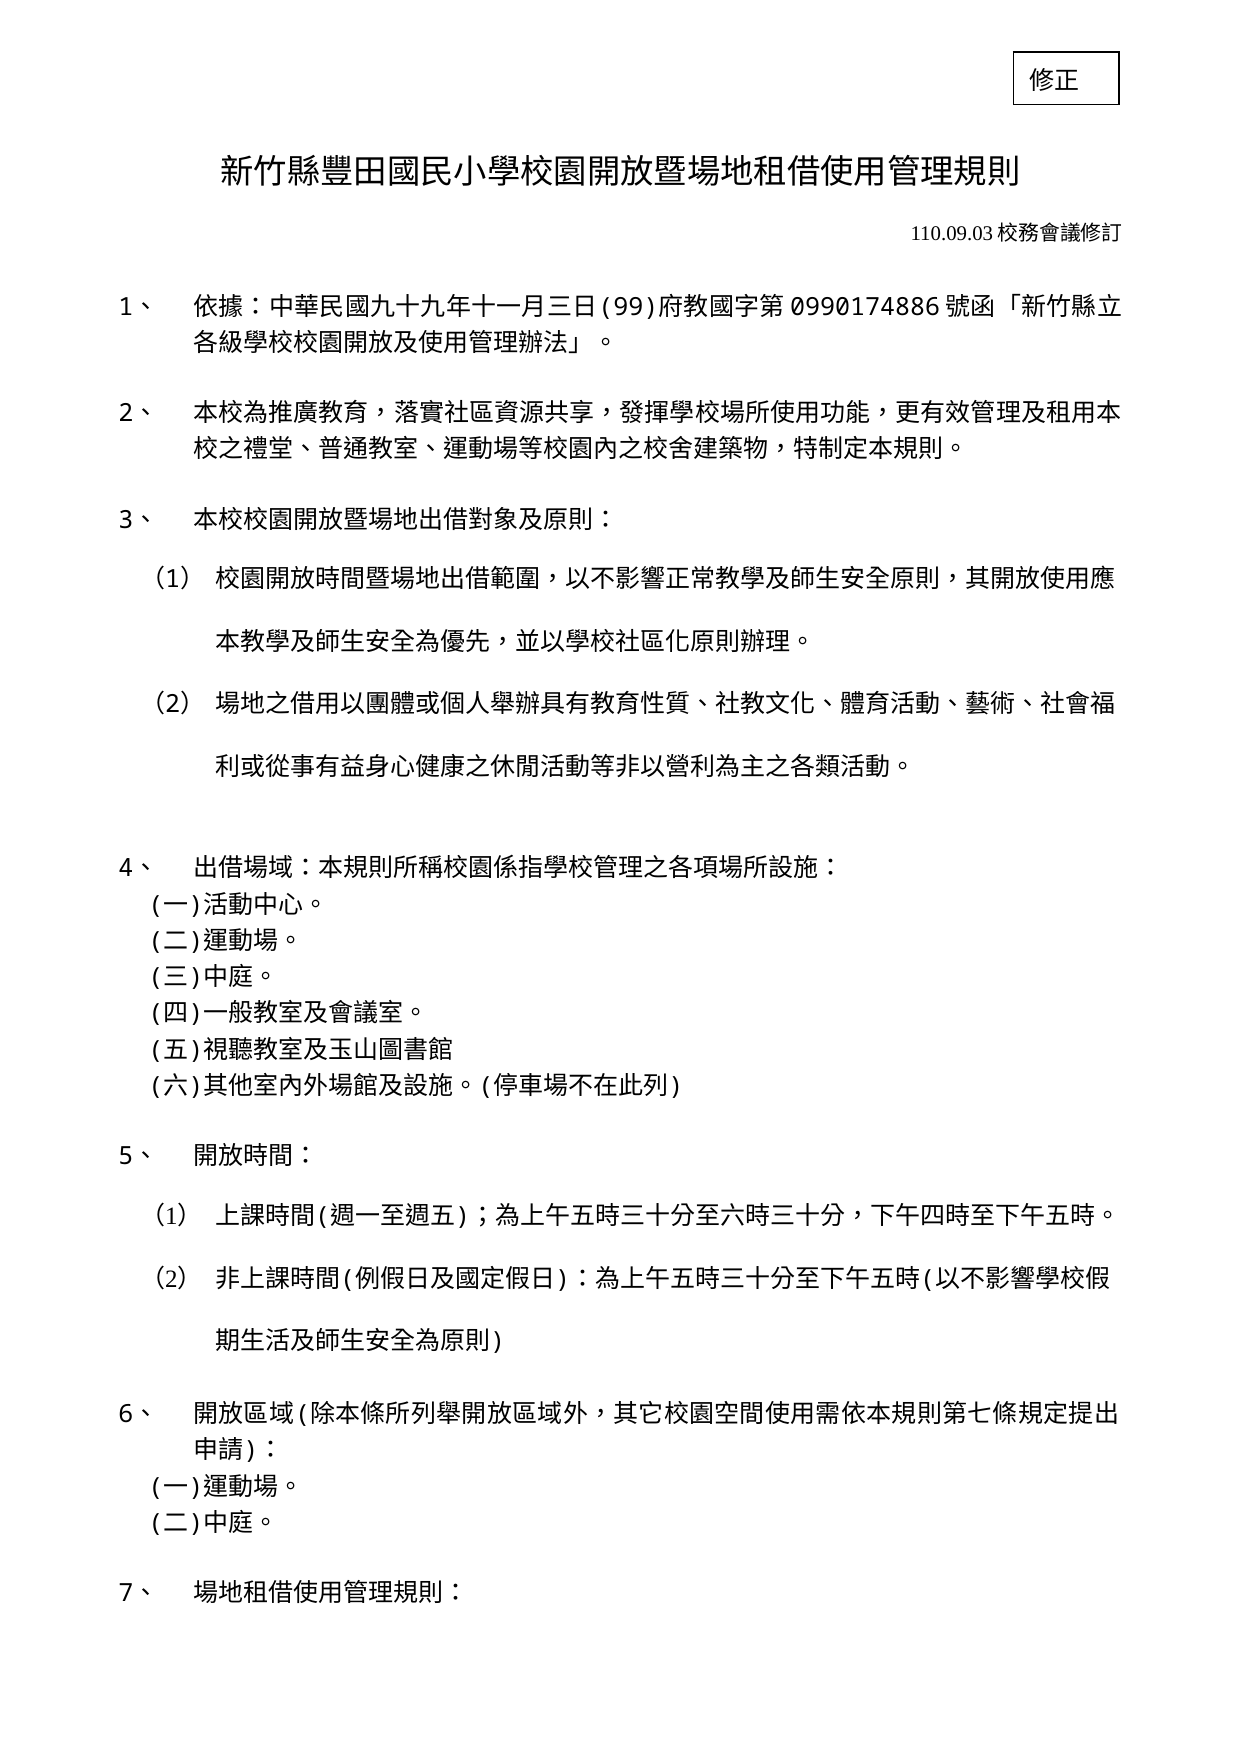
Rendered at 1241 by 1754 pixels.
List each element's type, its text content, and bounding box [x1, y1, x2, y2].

text (一)運動場。 [118, 1466, 1122, 1502]
list 出借場域：本規則所稱校園係指學校管理之各項場所設施： [118, 848, 1122, 884]
text (二)運動場。 [118, 920, 1122, 957]
text (一)活動中心。 [118, 884, 1122, 920]
text (五)視聽教室及玉山圖書館 [118, 1029, 1122, 1065]
list 非上課時間(例假日及國定假日)：為上午五時三十分至下午五時(以不影響學校假期生活及師生安全為原則) [140, 1234, 1122, 1359]
text (二)中庭。 [118, 1502, 1122, 1538]
text [1014, 53, 1118, 104]
text 修正後 [1029, 60, 1103, 96]
text 新竹縣豐田國民小學校園開放暨場地租借使用管理規則 [118, 127, 1122, 189]
list 場地租借使用管理規則： [118, 1573, 1122, 1609]
text 110.09.03校務會議修訂 [118, 189, 1122, 252]
text (三)中庭。 [118, 957, 1122, 993]
list 開放時間： [118, 1136, 1122, 1172]
text (六)其他室內外場館及設施。(停車場不在此列) [118, 1065, 1122, 1102]
list 本校校園開放暨場地出借對象及原則： [118, 499, 1122, 535]
list 依據：中華民國九十九年十一月三日(99)府教國字第0990174886號函「新竹縣立各級學校校園開放及使用管理辦法」。 [118, 286, 1122, 358]
list 校園開放時間暨場地出借範圍，以不影響正常教學及師生安全原則，其開放使用應本教學及師生安全為優先，並以學校社區化原則辦理。 [140, 535, 1122, 660]
text (四)一般教室及會議室。 [118, 993, 1122, 1029]
list 場地之借用以團體或個人舉辦具有教育性質、社教文化、體育活動、藝術、社會福利或從事有益身心健康之休閒活動等非以營利為主之各類活動。 [140, 660, 1122, 785]
list 上課時間(週一至週五)；為上午五時三十分至六時三十分，下午四時至下午五時。 [140, 1172, 1122, 1234]
list 開放區域(除本條所列舉開放區域外，其它校園空間使用需依本規則第七條規定提出申請)： [118, 1393, 1122, 1466]
list 本校為推廣教育，落實社區資源共享，發揮學校場所使用功能，更有效管理及租用本校之禮堂、普通教室、運動場等校園內之校舍建築物，特制定本規則。 [118, 393, 1122, 465]
